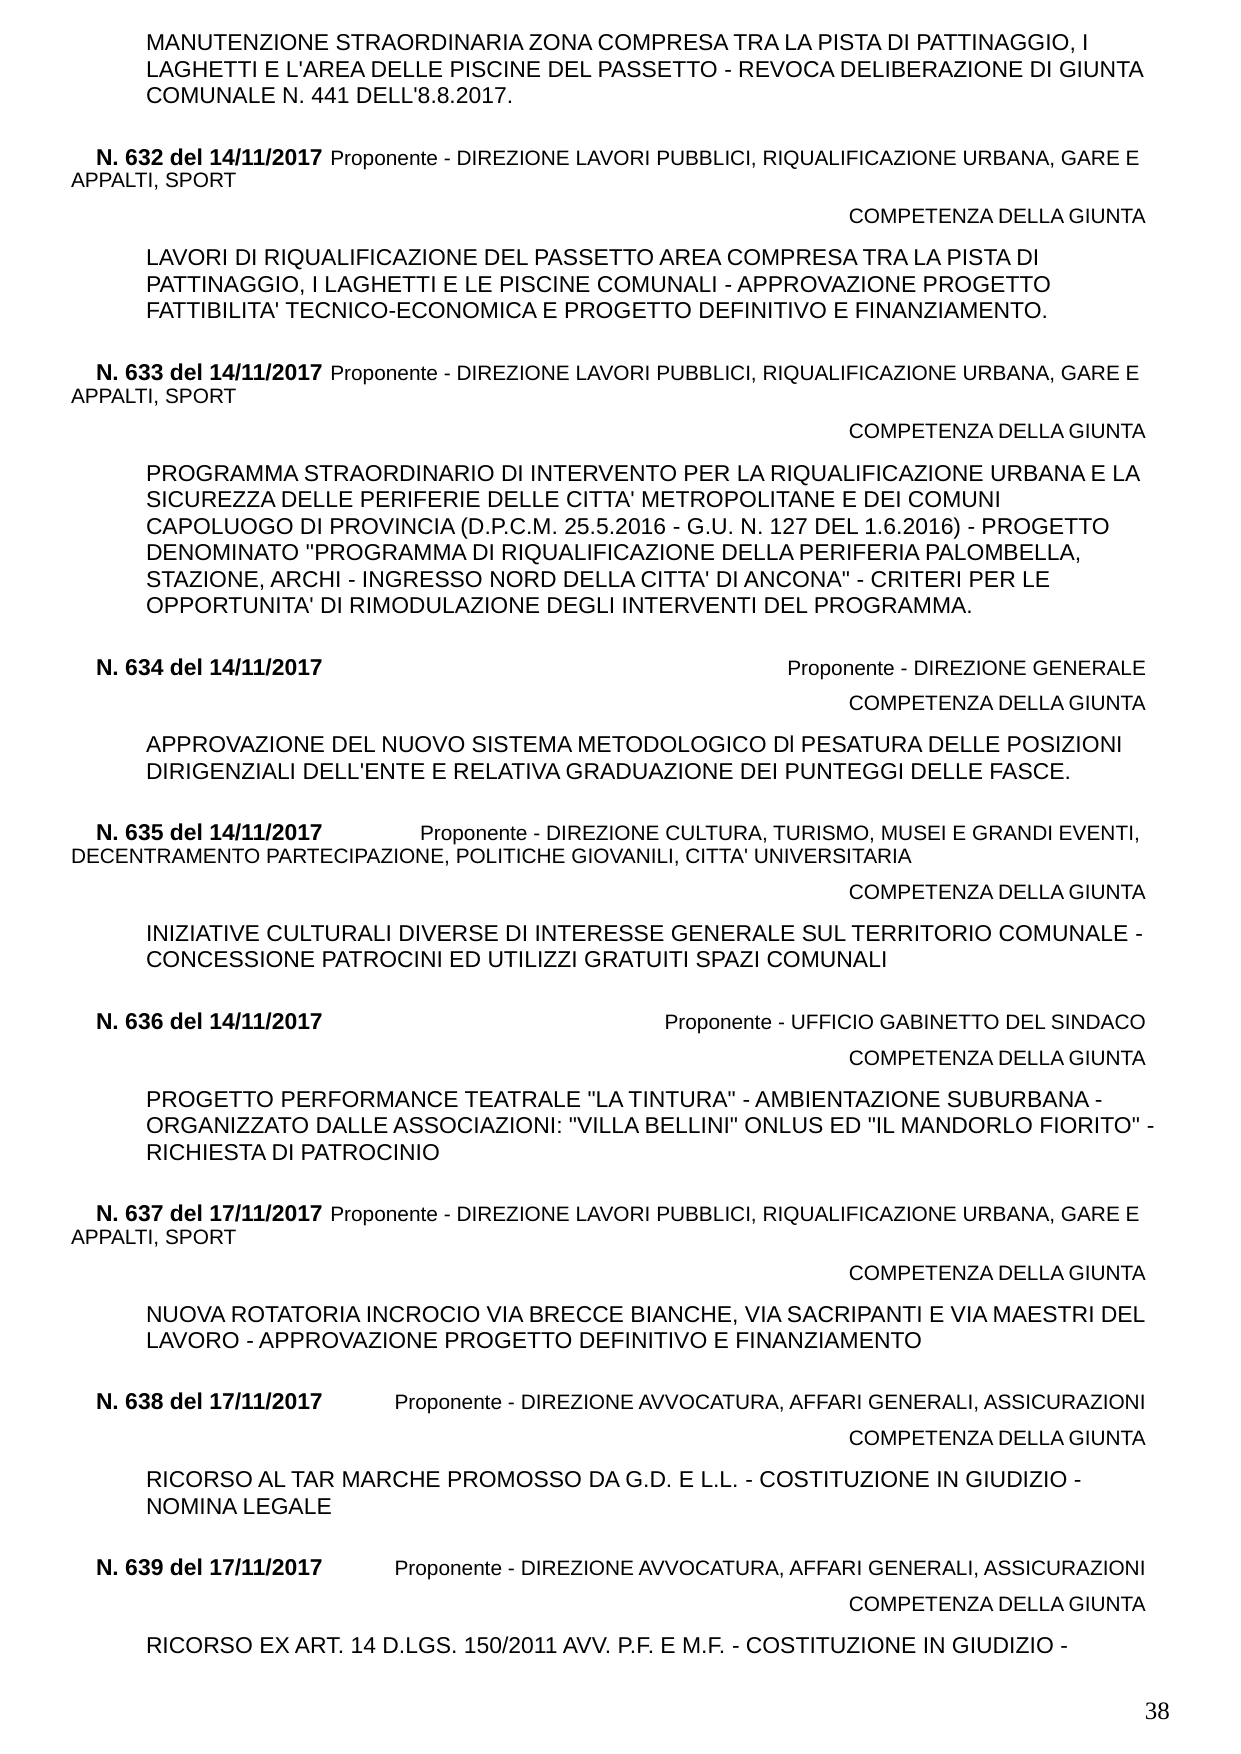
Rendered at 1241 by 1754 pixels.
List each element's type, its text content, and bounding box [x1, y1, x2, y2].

text SICUREZZA DELLE PERIFERIE DELLE CITTA' METROPOLITANE E DEI COMUNI [71, 486, 1169, 513]
text RICORSO AL TAR MARCHE PROMOSSO DA G.D. E L.L. ‑ COSTITUZIONE IN GIUDIZIO ‑ [71, 1466, 1169, 1493]
text N. 637 del 17/11/2017 Proponente ‑ DIREZIONE LAVORI PUBBLICI, RIQUALIFICAZIONE URBANA, GARE E APPALTI, SPORT [71, 1203, 1169, 1249]
text STAZIONE, ARCHI ‑ INGRESSO NORD DELLA CITTA' DI ANCONA" ‑ CRITERI PER LE [71, 566, 1169, 592]
text COMPETENZA DELLA GIUNTA [71, 422, 1169, 443]
text LAVORO ‑ APPROVAZIONE PROGETTO DEFINITIVO E FINANZIAMENTO [71, 1327, 1169, 1354]
text PATTINAGGIO, I LAGHETTI E LE PISCINE COMUNALI ‑ APPROVAZIONE PROGETTO [71, 271, 1169, 298]
text CAPOLUOGO DI PROVINCIA (D.P.C.M. 25.5.2016 ‑ G.U. N. 127 DEL 1.6.2016) ‑ PROGETTO [71, 513, 1169, 539]
text N. 636 del 14/11/2017 Proponente ‑ UFFICIO GABINETTO DEL SINDACO [71, 1011, 1169, 1034]
text N. 635 del 14/11/2017 Proponente ‑ DIREZIONE CULTURA, TURISMO, MUSEI E GRANDI EVENTI, DECENTRAMENTO PARTECIPAZIONE, POLITICHE GIOVANILI, CITTA' UNIVERSITARIA [71, 822, 1169, 868]
text N. 633 del 14/11/2017 Proponente ‑ DIREZIONE LAVORI PUBBLICI, RIQUALIFICAZIONE URBANA, GARE E APPALTI, SPORT [71, 362, 1169, 408]
text N. 638 del 17/11/2017 Proponente ‑ DIREZIONE AVVOCATURA, AFFARI GENERALI, ASSICURAZIONI [71, 1391, 1169, 1414]
text CONCESSIONE PATROCINI ED UTILIZZI GRATUITI SPAZI COMUNALI [71, 947, 1169, 973]
text COMPETENZA DELLA GIUNTA [71, 1048, 1169, 1069]
text MANUTENZIONE STRAORDINARIA ZONA COMPRESA TRA LA PISTA DI PATTINAGGIO, I [71, 29, 1169, 56]
text DENOMINATO ''PROGRAMMA DI RIQUALIFICAZIONE DELLA PERIFERIA PALOMBELLA, [71, 539, 1169, 566]
text N. 634 del 14/11/2017 Proponente ‑ DIREZIONE GENERALE [71, 657, 1169, 679]
text NUOVA ROTATORIA INCROCIO VIA BRECCE BIANCHE, VIA SACRIPANTI E VIA MAESTRI DEL [71, 1301, 1169, 1327]
text COMPETENZA DELLA GIUNTA [71, 1429, 1169, 1450]
text COMPETENZA DELLA GIUNTA [71, 694, 1169, 715]
text COMUNALE N. 441 DELL'8.8.2017. [71, 83, 1169, 109]
text COMPETENZA DELLA GIUNTA [71, 207, 1169, 228]
text RICHIESTA DI PATROCINIO [71, 1139, 1169, 1165]
text COMPETENZA DELLA GIUNTA [71, 883, 1169, 903]
text PROGRAMMA STRAORDINARIO DI INTERVENTO PER LA RIQUALIFICAZIONE URBANA E LA [71, 460, 1169, 486]
text COMPETENZA DELLA GIUNTA [71, 1594, 1169, 1615]
text OPPORTUNITA' DI RIMODULAZIONE DEGLI INTERVENTI DEL PROGRAMMA. [71, 592, 1169, 619]
text PROGETTO PERFORMANCE TEATRALE "LA TINTURA" ‑ AMBIENTAZIONE SUBURBANA ‑ [71, 1086, 1169, 1112]
text RICORSO EX ART. 14 D.LGS. 150/2011 AVV. P.F. E M.F. ‑ COSTITUZIONE IN GIUDIZIO ‑ [71, 1632, 1169, 1659]
text DIRIGENZIALI DELL'ENTE E RELATIVA GRADUAZIONE DEI PUNTEGGI DELLE FASCE. [71, 758, 1169, 785]
text COMPETENZA DELLA GIUNTA [71, 1263, 1169, 1284]
text N. 639 del 17/11/2017 Proponente ‑ DIREZIONE AVVOCATURA, AFFARI GENERALI, ASSICURAZIONI [71, 1557, 1169, 1580]
text INIZIATIVE CULTURALI DIVERSE DI INTERESSE GENERALE SUL TERRITORIO COMUNALE ‑ [71, 920, 1169, 947]
text APPROVAZIONE DEL NUOVO SISTEMA METODOLOGICO Dl PESATURA DELLE POSIZIONI [71, 732, 1169, 758]
text N. 632 del 14/11/2017 Proponente ‑ DIREZIONE LAVORI PUBBLICI, RIQUALIFICAZIONE URBANA, GARE E APPALTI, SPORT [71, 147, 1169, 192]
text LAGHETTI E L'AREA DELLE PISCINE DEL PASSETTO ‑ REVOCA DELIBERAZIONE DI GIUNTA [71, 56, 1169, 83]
text LAVORI DI RIQUALIFICAZIONE DEL PASSETTO AREA COMPRESA TRA LA PISTA DI [71, 244, 1169, 271]
text FATTIBILITA' TECNICO‑ECONOMICA E PROGETTO DEFINITIVO E FINANZIAMENTO. [71, 298, 1169, 324]
text ORGANIZZATO DALLE ASSOCIAZIONI: "VILLA BELLINI" ONLUS ED "IL MANDORLO FIORITO" ‑ [71, 1112, 1169, 1139]
text NOMINA LEGALE [71, 1493, 1169, 1519]
